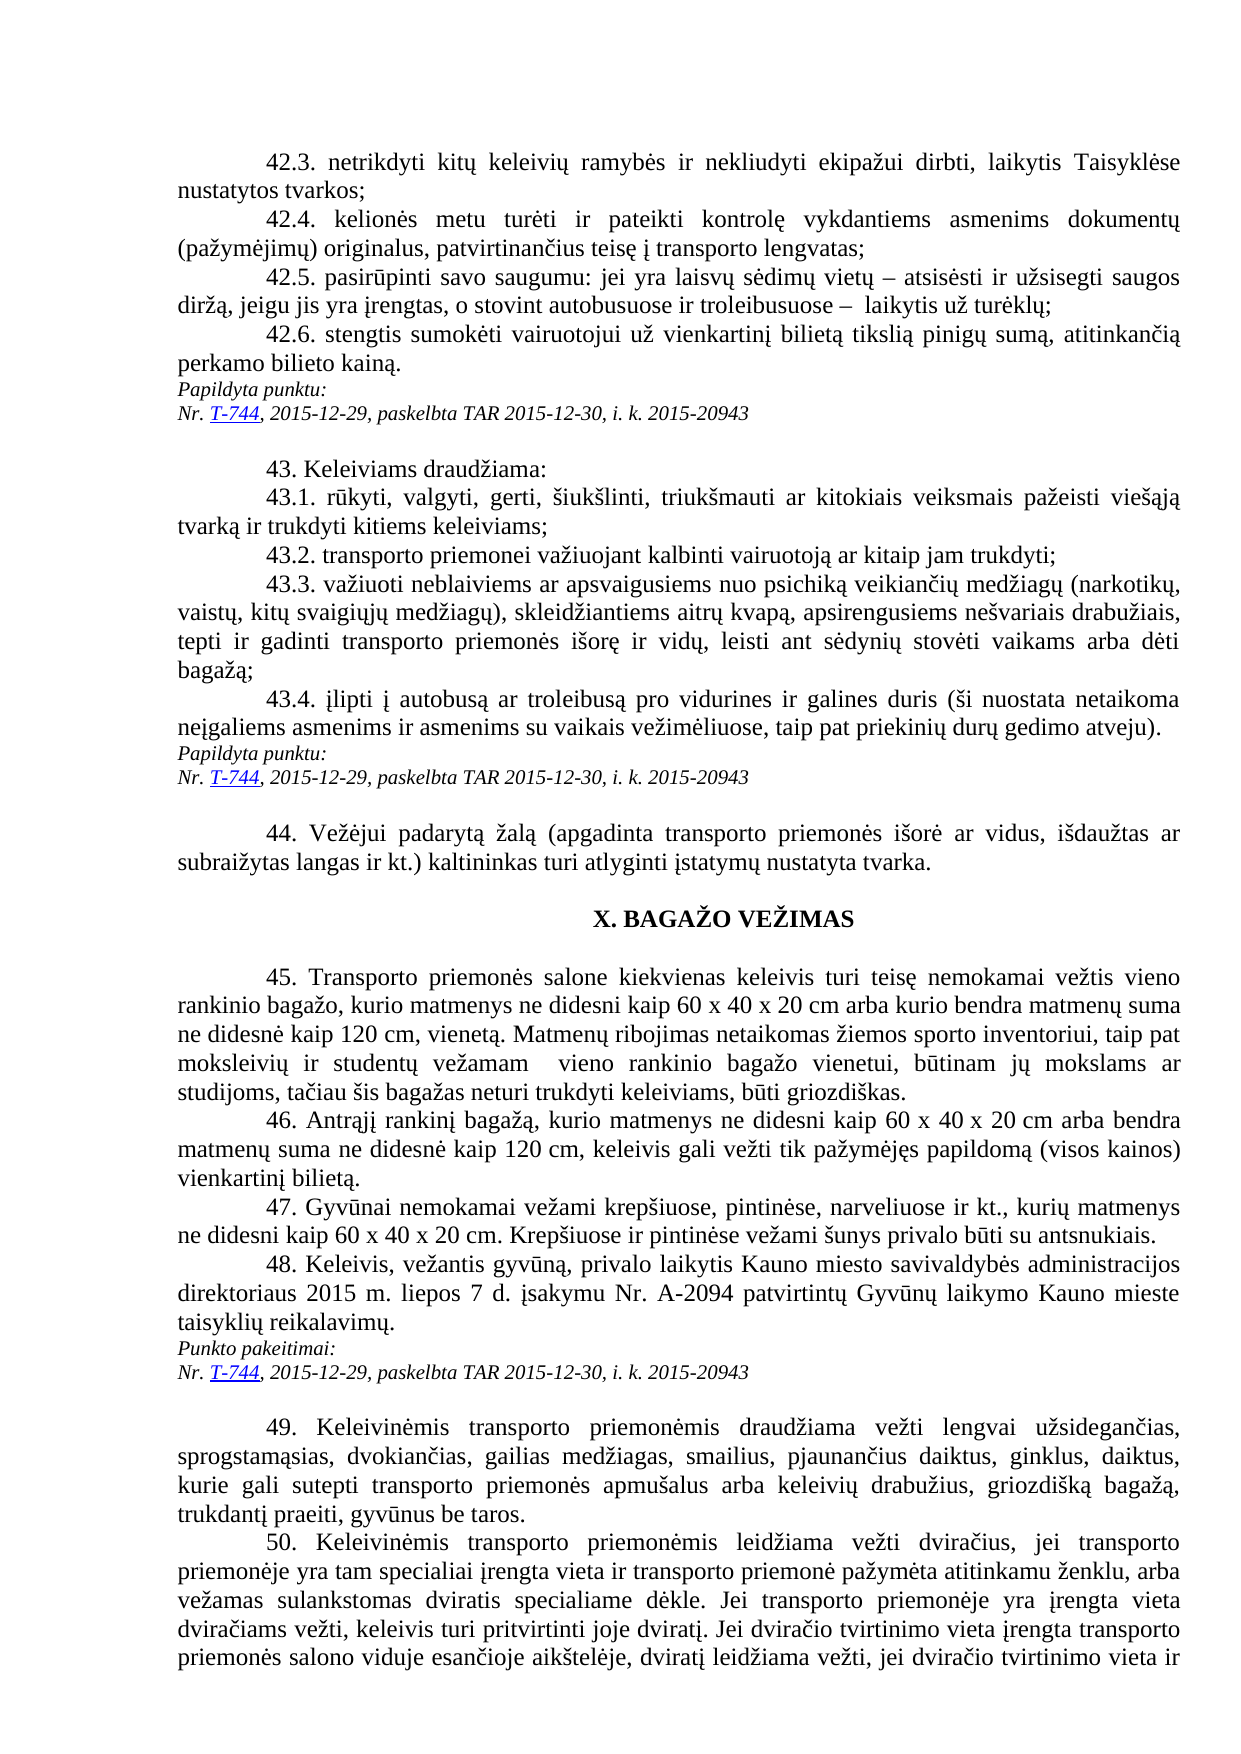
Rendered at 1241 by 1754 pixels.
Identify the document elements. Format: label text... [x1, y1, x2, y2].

text 43.3. važiuoti neblaiviems ar apsvaigusiems nuo psichiką veikiančių medžiagų (narkotikų, vaistų, kitų svaigiųjų medžiagų), skleidžiantiems aitrų kvapą, apsirengusiems nešvariais drabužiais, tepti ir gadinti transporto priemonės išorę ir vidų, leisti ant sėdynių stovėti vaikams arba dėti bagažą; [177, 569, 1181, 684]
text Punkto pakeitimai: [177, 1336, 1181, 1360]
text 49. Keleivinėmis transporto priemonėmis draudžiama vežti lengvai užsidegančias, sprogstamąsias, dvokiančias, gailias medžiagas, smailius, pjaunančius daiktus, ginklus, daiktus, kurie gali sutepti transporto priemonės apmušalus arba keleivių drabužius, griozdišką bagažą, trukdantį praeiti, gyvūnus be taros. [177, 1412, 1181, 1527]
text Nr. T-744, 2015-12-29, paskelbta TAR 2015-12-30, i. k. 2015-20943 [177, 765, 1181, 789]
text 42.4. kelionės metu turėti ir pateikti kontrolę vykdantiems asmenims dokumentų (pažymėjimų) originalus, patvirtinančius teisę į transporto lengvatas; [177, 204, 1181, 262]
text 43.1. rūkyti, valgyti, gerti, šiukšlinti, triukšmauti ar kitokiais veiksmais pažeisti viešąją tvarką ir trukdyti kitiems keleiviams; [177, 482, 1181, 540]
text 43. Keleiviams draudžiama: [177, 454, 1181, 482]
text 42.3. netrikdyti kitų keleivių ramybės ir nekliudyti ekipažui dirbti, laikytis Taisyklėse nustatytos tvarkos; [177, 147, 1181, 204]
text 44. Vežėjui padarytą žalą (apgadinta transporto priemonės išorė ar vidus, išdaužtas ar subraižytas langas ir kt.) kaltininkas turi atlyginti įstatymų nustatyta tvarka. [177, 818, 1181, 876]
text Nr. T-744, 2015-12-29, paskelbta TAR 2015-12-30, i. k. 2015-20943 [177, 1360, 1181, 1384]
text 42.6. stengtis sumokėti vairuotojui už vienkartinį bilietą tikslią pinigų sumą, atitinkančią perkamo bilieto kainą. [177, 319, 1181, 377]
text X. BAGAŽO VEŽIMAS [177, 904, 1181, 933]
text 45. Transporto priemonės salone kiekvienas keleivis turi teisę nemokamai vežtis vieno rankinio bagažo, kurio matmenys ne didesni kaip 60 x 40 x 20 cm arba kurio bendra matmenų suma ne didesnė kaip 120 cm, vienetą. Matmenų ribojimas netaikomas žiemos sporto inventoriui, taip pat moksleivių ir studentų vežamam vieno rankinio bagažo vienetui, būtinam jų mokslams ar studijoms, tačiau šis bagažas neturi trukdyti keleiviams, būti griozdiškas. [177, 962, 1181, 1106]
text 43.4. įlipti į autobusą ar troleibusą pro vidurines ir galines duris (ši nuostata netaikoma neįgaliems asmenims ir asmenims su vaikais vežimėliuose, taip pat priekinių durų gedimo atveju). [177, 684, 1181, 741]
text Nr. T-744, 2015-12-29, paskelbta TAR 2015-12-30, i. k. 2015-20943 [177, 401, 1181, 425]
text 42.5. pasirūpinti savo saugumu: jei yra laisvų sėdimų vietų – atsisėsti ir užsisegti saugos diržą, jeigu jis yra įrengtas, o stovint autobusuose ir troleibusuose – laikytis už turėklų; [177, 262, 1181, 319]
text 50. Keleivinėmis transporto priemonėmis leidžiama vežti dviračius, jei transporto priemonėje yra tam specialiai įrengta vieta ir transporto priemonė pažymėta atitinkamu ženklu, arba vežamas sulankstomas dviratis specialiame dėkle. Jei transporto priemonėje yra įrengta vieta dviračiams vežti, keleivis turi pritvirtinti joje dviratį. Jei dviračio tvirtinimo vieta įrengta transporto priemonės salono viduje esančioje aikštelėje, dviratį leidžiama vežti, jei dviračio tvirtinimo vieta ir [177, 1527, 1181, 1671]
text 46. Antrąjį rankinį bagažą, kurio matmenys ne didesni kaip 60 x 40 x 20 cm arba bendra matmenų suma ne didesnė kaip 120 cm, keleivis gali vežti tik pažymėjęs papildomą (visos kainos) vienkartinį bilietą. [177, 1106, 1181, 1192]
text Papildyta punktu: [177, 741, 1181, 765]
text 47. Gyvūnai nemokamai vežami krepšiuose, pintinėse, narveliuose ir kt., kurių matmenys ne didesni kaip 60 x 40 x 20 cm. Krepšiuose ir pintinėse vežami šunys privalo būti su antsnukiais. [177, 1192, 1181, 1249]
text 48. Keleivis, vežantis gyvūną, privalo laikytis Kauno miesto savivaldybės administracijos direktoriaus 2015 m. liepos 7 d. įsakymu Nr. A-2094 patvirtintų Gyvūnų laikymo Kauno mieste taisyklių reikalavimų. [177, 1249, 1181, 1336]
text Papildyta punktu: [177, 377, 1181, 401]
text 43.2. transporto priemonei važiuojant kalbinti vairuotoją ar kitaip jam trukdyti; [177, 540, 1181, 569]
